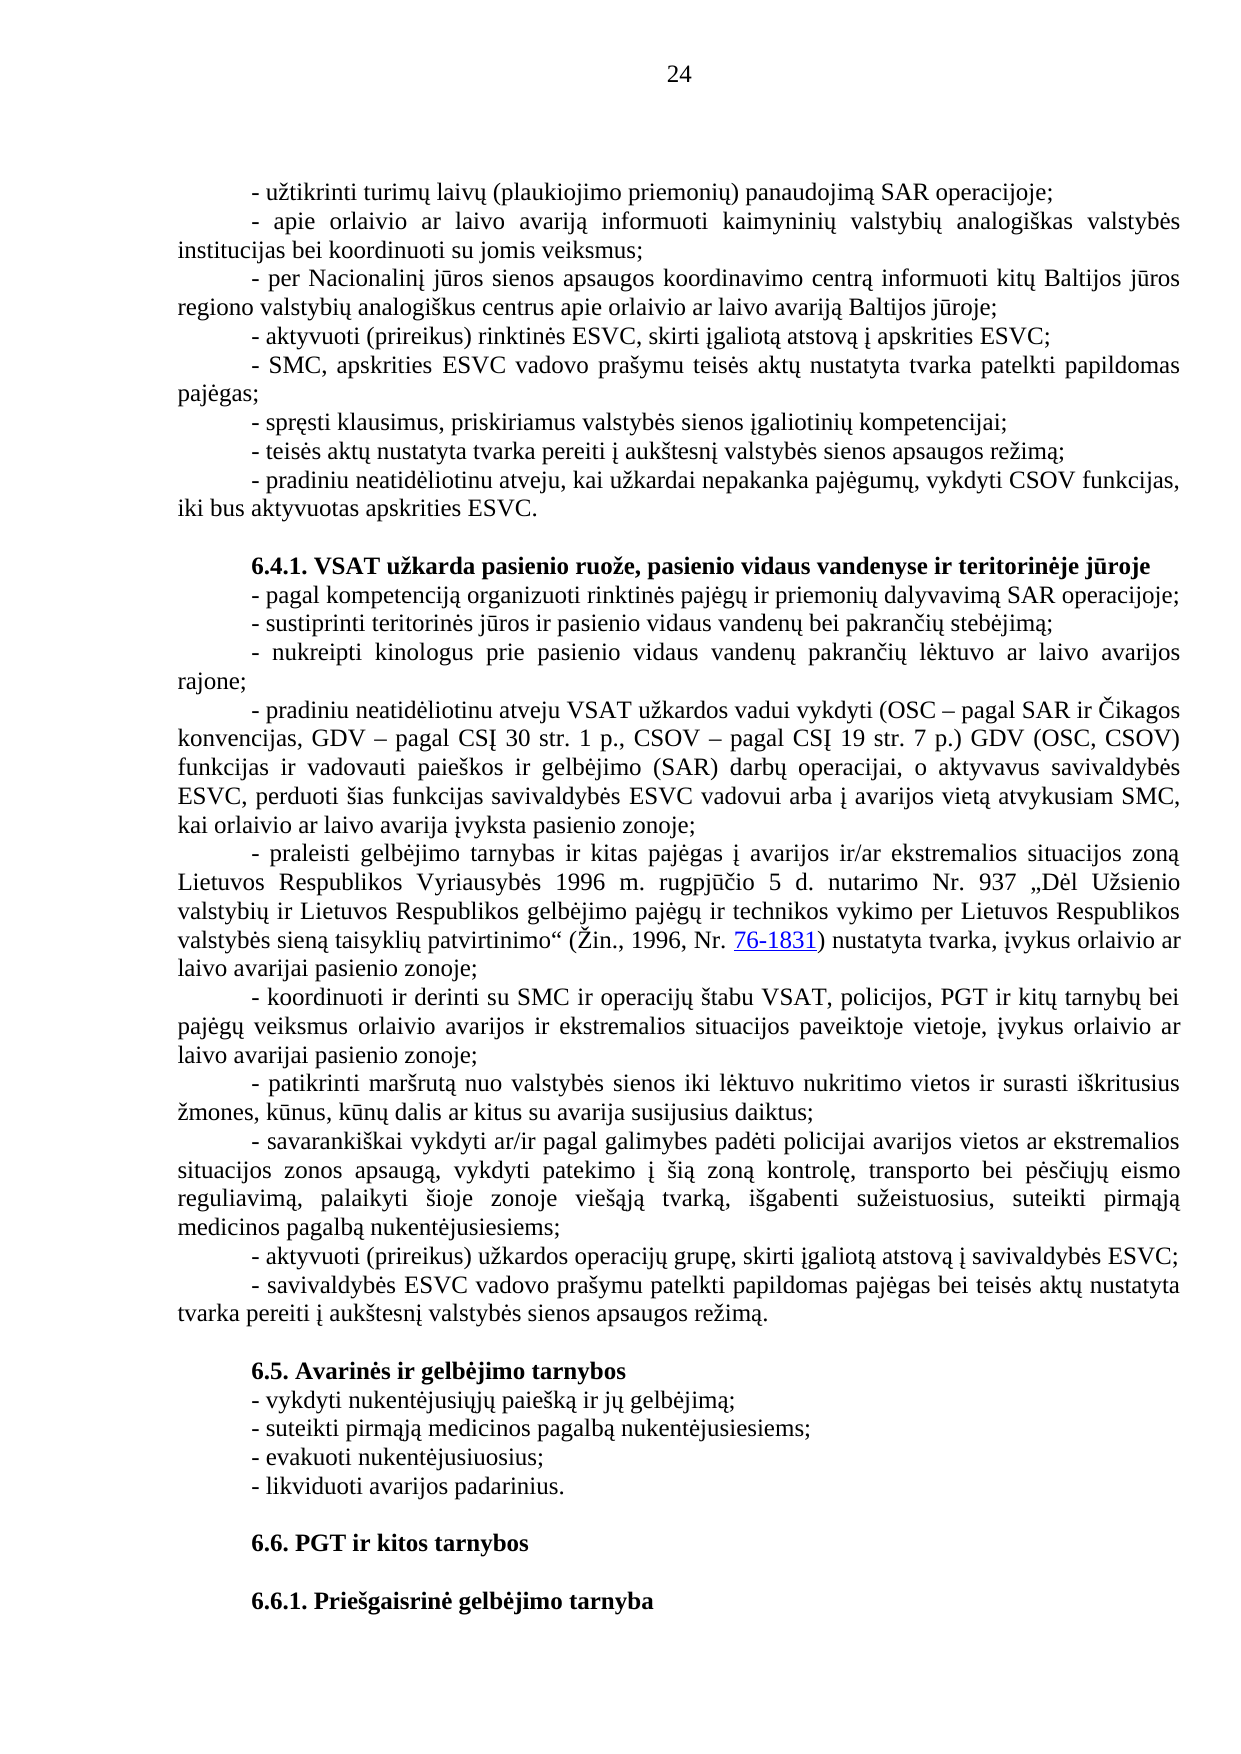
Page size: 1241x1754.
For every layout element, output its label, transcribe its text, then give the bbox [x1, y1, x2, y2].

text - per Nacionalinį jūros sienos apsaugos koordinavimo centrą informuoti kitų Baltijos jūros regiono valstybių analogiškus centrus apie orlaivio ar laivo avariją Baltijos jūroje; [177, 263, 1181, 321]
text - praleisti gelbėjimo tarnybas ir kitas pajėgas į avarijos ir/ar ekstremalios situacijos zoną Lietuvos Respublikos Vyriausybės 1996 m. rugpjūčio 5 d. nutarimo Nr. 937 „Dėl Užsienio valstybių ir Lietuvos Respublikos gelbėjimo pajėgų ir technikos vykimo per Lietuvos Respublikos valstybės sieną taisyklių patvirtinimo“ (Žin., 1996, Nr. 76-1831) nustatyta tvarka, įvykus orlaivio ar laivo avarijai pasienio zonoje; [177, 838, 1181, 982]
text - savivaldybės ESVC vadovo prašymu patelkti papildomas pajėgas bei teisės aktų nustatyta tvarka pereiti į aukštesnį valstybės sienos apsaugos režimą. [177, 1270, 1181, 1327]
text - aktyvuoti (prireikus) rinktinės ESVC, skirti įgaliotą atstovą į apskrities ESVC; [177, 321, 1181, 350]
text - suteikti pirmąją medicinos pagalbą nukentėjusiesiems; [177, 1413, 1181, 1442]
text - vykdyti nukentėjusiųjų paiešką ir jų gelbėjimą; [177, 1385, 1181, 1413]
text - pagal kompetenciją organizuoti rinktinės pajėgų ir priemonių dalyvavimą SAR operacijoje; [177, 580, 1181, 608]
text - pradiniu neatidėliotinu atveju VSAT užkardos vadui vykdyti (OSC – pagal SAR ir Čikagos konvencijas, GDV – pagal CSĮ 30 str. 1 p., CSOV – pagal CSĮ 19 str. 7 p.) GDV (OSC, CSOV) funkcijas ir vadovauti paieškos ir gelbėjimo (SAR) darbų operacijai, o aktyvavus savivaldybės ESVC, perduoti šias funkcijas savivaldybės ESVC vadovui arba į avarijos vietą atvykusiam SMC, kai orlaivio ar laivo avarija įvyksta pasienio zonoje; [177, 695, 1181, 838]
text - teisės aktų nustatyta tvarka pereiti į aukštesnį valstybės sienos apsaugos režimą; [177, 436, 1181, 465]
text 6.6.1. Priešgaisrinė gelbėjimo tarnyba [177, 1586, 1181, 1615]
text - pradiniu neatidėliotinu atveju, kai užkardai nepakanka pajėgumų, vykdyti CSOV funkcijas, iki bus aktyvuotas apskrities ESVC. [177, 465, 1181, 522]
text - evakuoti nukentėjusiuosius; [177, 1442, 1181, 1471]
text - nukreipti kinologus prie pasienio vidaus vandenų pakrančių lėktuvo ar laivo avarijos rajone; [177, 637, 1181, 695]
text - likviduoti avarijos padarinius. [177, 1471, 1181, 1500]
text - savarankiškai vykdyti ar/ir pagal galimybes padėti policijai avarijos vietos ar ekstremalios situacijos zonos apsaugą, vykdyti patekimo į šią zoną kontrolę, transporto bei pėsčiųjų eismo reguliavimą, palaikyti šioje zonoje viešąją tvarką, išgabenti sužeistuosius, suteikti pirmąją medicinos pagalbą nukentėjusiesiems; [177, 1126, 1181, 1241]
text - sustiprinti teritorinės jūros ir pasienio vidaus vandenų bei pakrančių stebėjimą; [177, 608, 1181, 637]
text - užtikrinti turimų laivų (plaukiojimo priemonių) panaudojimą SAR operacijoje; [177, 177, 1181, 206]
text 6.4.1. VSAT užkarda pasienio ruože, pasienio vidaus vandenyse ir teritorinėje jūroje [177, 551, 1181, 580]
text - spręsti klausimus, priskiriamus valstybės sienos įgaliotinių kompetencijai; [177, 407, 1181, 436]
text - aktyvuoti (prireikus) užkardos operacijų grupę, skirti įgaliotą atstovą į savivaldybės ESVC; [177, 1241, 1181, 1270]
text 6.5. Avarinės ir gelbėjimo tarnybos [177, 1356, 1181, 1385]
text - koordinuoti ir derinti su SMC ir operacijų štabu VSAT, policijos, PGT ir kitų tarnybų bei pajėgų veiksmus orlaivio avarijos ir ekstremalios situacijos paveiktoje vietoje, įvykus orlaivio ar laivo avarijai pasienio zonoje; [177, 982, 1181, 1068]
text - patikrinti maršrutą nuo valstybės sienos iki lėktuvo nukritimo vietos ir surasti iškritusius žmones, kūnus, kūnų dalis ar kitus su avarija susijusius daiktus; [177, 1068, 1181, 1126]
text 6.6. PGT ir kitos tarnybos [177, 1528, 1181, 1557]
text - SMC, apskrities ESVC vadovo prašymu teisės aktų nustatyta tvarka patelkti papildomas pajėgas; [177, 350, 1181, 407]
text - apie orlaivio ar laivo avariją informuoti kaimyninių valstybių analogiškas valstybės institucijas bei koordinuoti su jomis veiksmus; [177, 206, 1181, 263]
